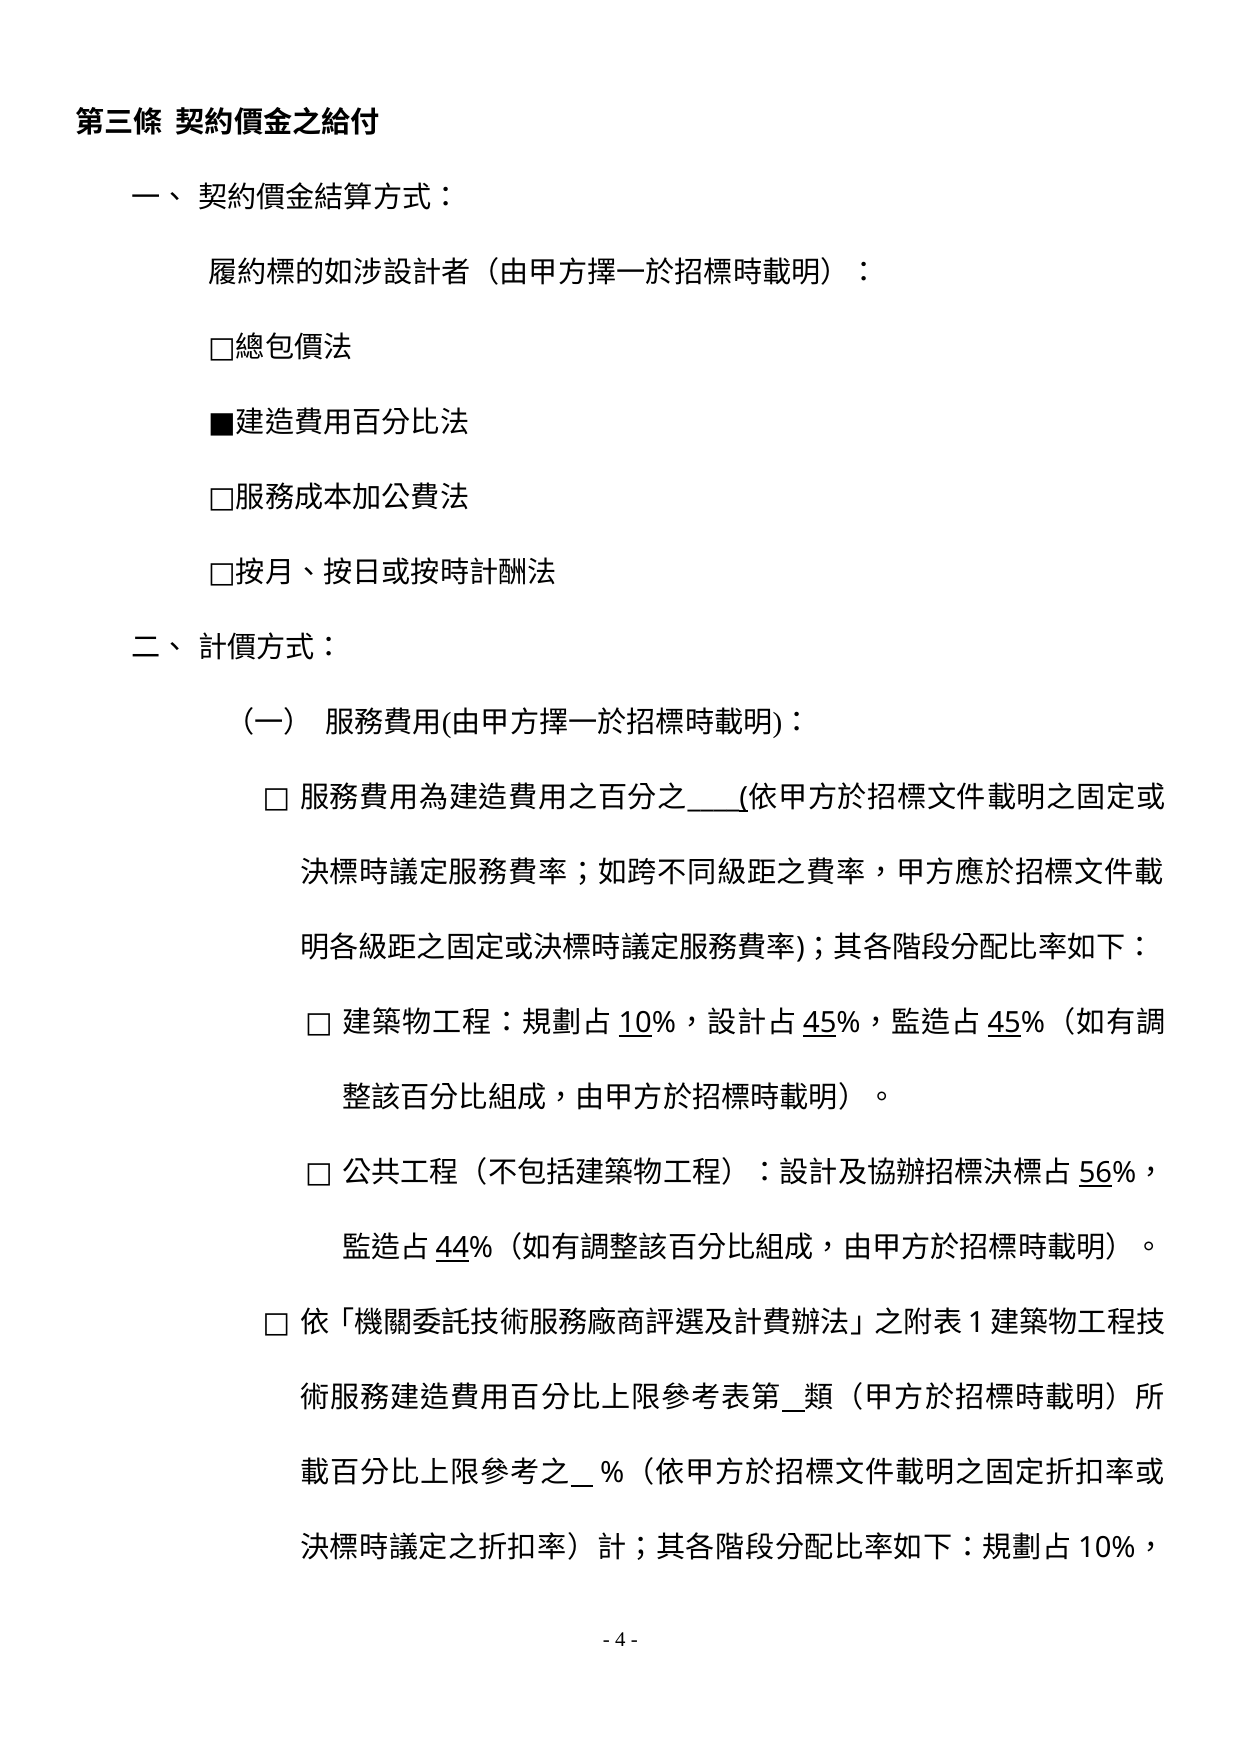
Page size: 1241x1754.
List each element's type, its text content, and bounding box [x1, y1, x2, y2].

text 履約標的如涉設計者（由甲方擇一於招標時載明）： [208, 232, 1165, 307]
text □服務成本加公費法 [208, 457, 1165, 532]
list 建築物工程：規劃占10%，設計占45%，監造占45%（如有調整該百分比組成，由甲方於招標時載明）。 [305, 982, 1165, 1132]
text 第三條 契約價金之給付 [75, 82, 1165, 157]
list 服務費用(由甲方擇一於招標時載明)： [225, 682, 1165, 757]
list 計價方式： [131, 607, 1165, 682]
text ■建造費用百分比法 [208, 382, 1165, 457]
text □總包價法 [208, 307, 1165, 382]
list 服務費用為建造費用之百分之____(依甲方於招標文件載明之固定或決標時議定服務費率；如跨不同級距之費率，甲方應於招標文件載明各級距之固定或決標時議定服務費率)；其各階段分配比率如下： [262, 757, 1165, 982]
list 公共工程（不包括建築物工程）：設計及協辦招標決標占56%，監造占44%（如有調整該百分比組成，由甲方於招標時載明）。 [305, 1132, 1165, 1282]
list 契約價金結算方式： [131, 157, 1165, 232]
text □按月、按日或按時計酬法 [208, 532, 1165, 607]
list 依「機關委託技術服務廠商評選及計費辦法」之附表1建築物工程技術服務建造費用百分比上限參考表第 類（甲方於招標時載明）所載百分比上限參考之 %（依甲方於招標文件載明之固定折扣率或決標時議定之折扣率）計；其各階段分配比率如下：規劃占10%， [262, 1282, 1165, 1582]
